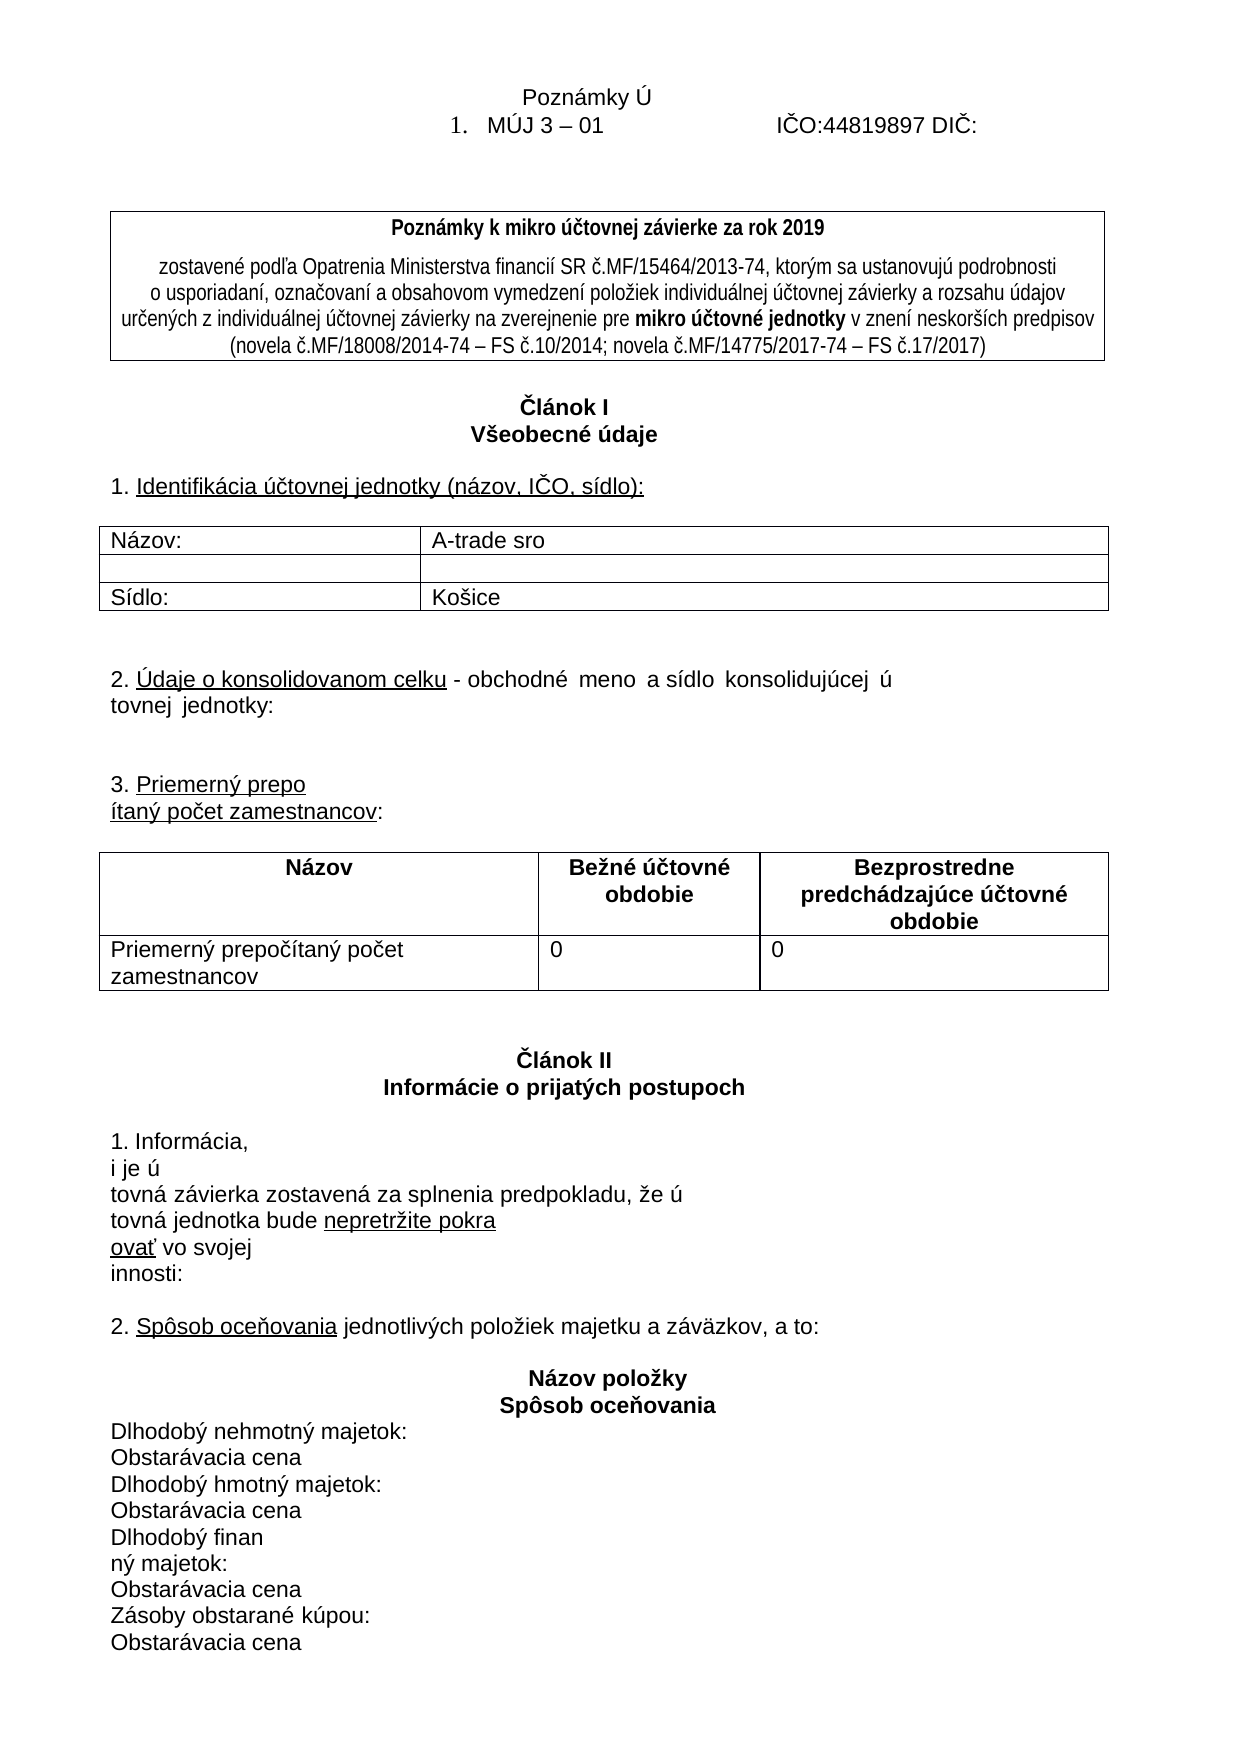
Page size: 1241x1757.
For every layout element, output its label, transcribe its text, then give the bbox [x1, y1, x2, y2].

text Všeobecné údaje [110, 421, 1017, 447]
table_cell 0 [761, 936, 1108, 990]
table_header Bežné účtovné obdobie [539, 853, 759, 934]
text 2. Údaje o konsolidovanom celku - obchodné meno a sídlo konsolidujúcej ú [110, 666, 1105, 692]
text Dlhodobý nehmotný majetok: [110, 1418, 1105, 1444]
table_header A-trade sro [421, 527, 1108, 554]
text tovná závierka zostavená za splnenia predpokladu, že ú [110, 1181, 1105, 1207]
text Spôsob oceňovania [110, 1392, 1105, 1418]
text Názov položky [110, 1365, 1105, 1392]
text 1. Informácia, [110, 1128, 1105, 1154]
text i je ú [110, 1154, 1105, 1181]
text Obstarávacia cena [110, 1576, 1105, 1602]
text (novela č.MF/18008/2014-74 – FS č.10/2014; novela č.MF/14775/2017-74 – FS č.17/2017) [111, 329, 1104, 360]
text Obstarávacia cena [110, 1497, 1105, 1523]
text Zásoby obstarané kúpou: [110, 1602, 1105, 1629]
subtitle Článok II [110, 1047, 1017, 1073]
text Obstarávacia cena [110, 1444, 1105, 1471]
text Poznámky k mikro účtovnej závierke za rok 2019 [111, 212, 1104, 240]
text Dlhodobý hmotný majetok: [110, 1471, 1105, 1497]
text Obstarávacia cena [110, 1629, 1105, 1655]
text 3. Priemerný prepo [110, 771, 1105, 798]
text Dlhodobý finan [110, 1523, 1105, 1550]
text ovať vo svojej [110, 1233, 1105, 1260]
text innosti: [110, 1260, 1105, 1286]
text 2. Spôsob oceňovania jednotlivých položiek majetku a záväzkov, a to: [110, 1313, 1105, 1339]
text Informácie o prijatých postupoch [110, 1073, 1018, 1100]
text tovnej jednotky: [110, 692, 1105, 718]
table_header Bezprostredne predchádzajúce účtovné obdobie [761, 853, 1108, 934]
table_cell [100, 555, 420, 582]
table_cell Košice [421, 583, 1108, 610]
text ný majetok: [110, 1550, 1105, 1576]
subtitle Článok I [110, 394, 1018, 421]
table_header Názov: [100, 527, 420, 554]
table_cell [421, 555, 1108, 582]
text 1. Identifikácia účtovnej jednotky (názov, IČO, sídlo): [110, 473, 1105, 499]
table_cell Sídlo: [100, 583, 420, 610]
text zostavené podľa Opatrenia Ministerstva financií SR č.MF/15464/2013-74, ktorým sa ustanovujú podrobnosti o usporiadaní, označovaní a obsahovom vymedzení položiek individuálnej účtovnej závierky a rozsahu údajov určených z individuálnej účtovnej závierky na zverejnenie pre mikro účtovné jednotky v znení neskorších predpisov [111, 249, 1104, 329]
table_header Názov [100, 853, 538, 934]
table_cell 0 [539, 936, 759, 990]
table_cell Priemerný prepočítaný počet zamestnancov [100, 936, 538, 990]
text tovná jednotka bude nepretržite pokra [110, 1207, 1105, 1233]
text ítaný počet zamestnancov: [110, 798, 1105, 825]
